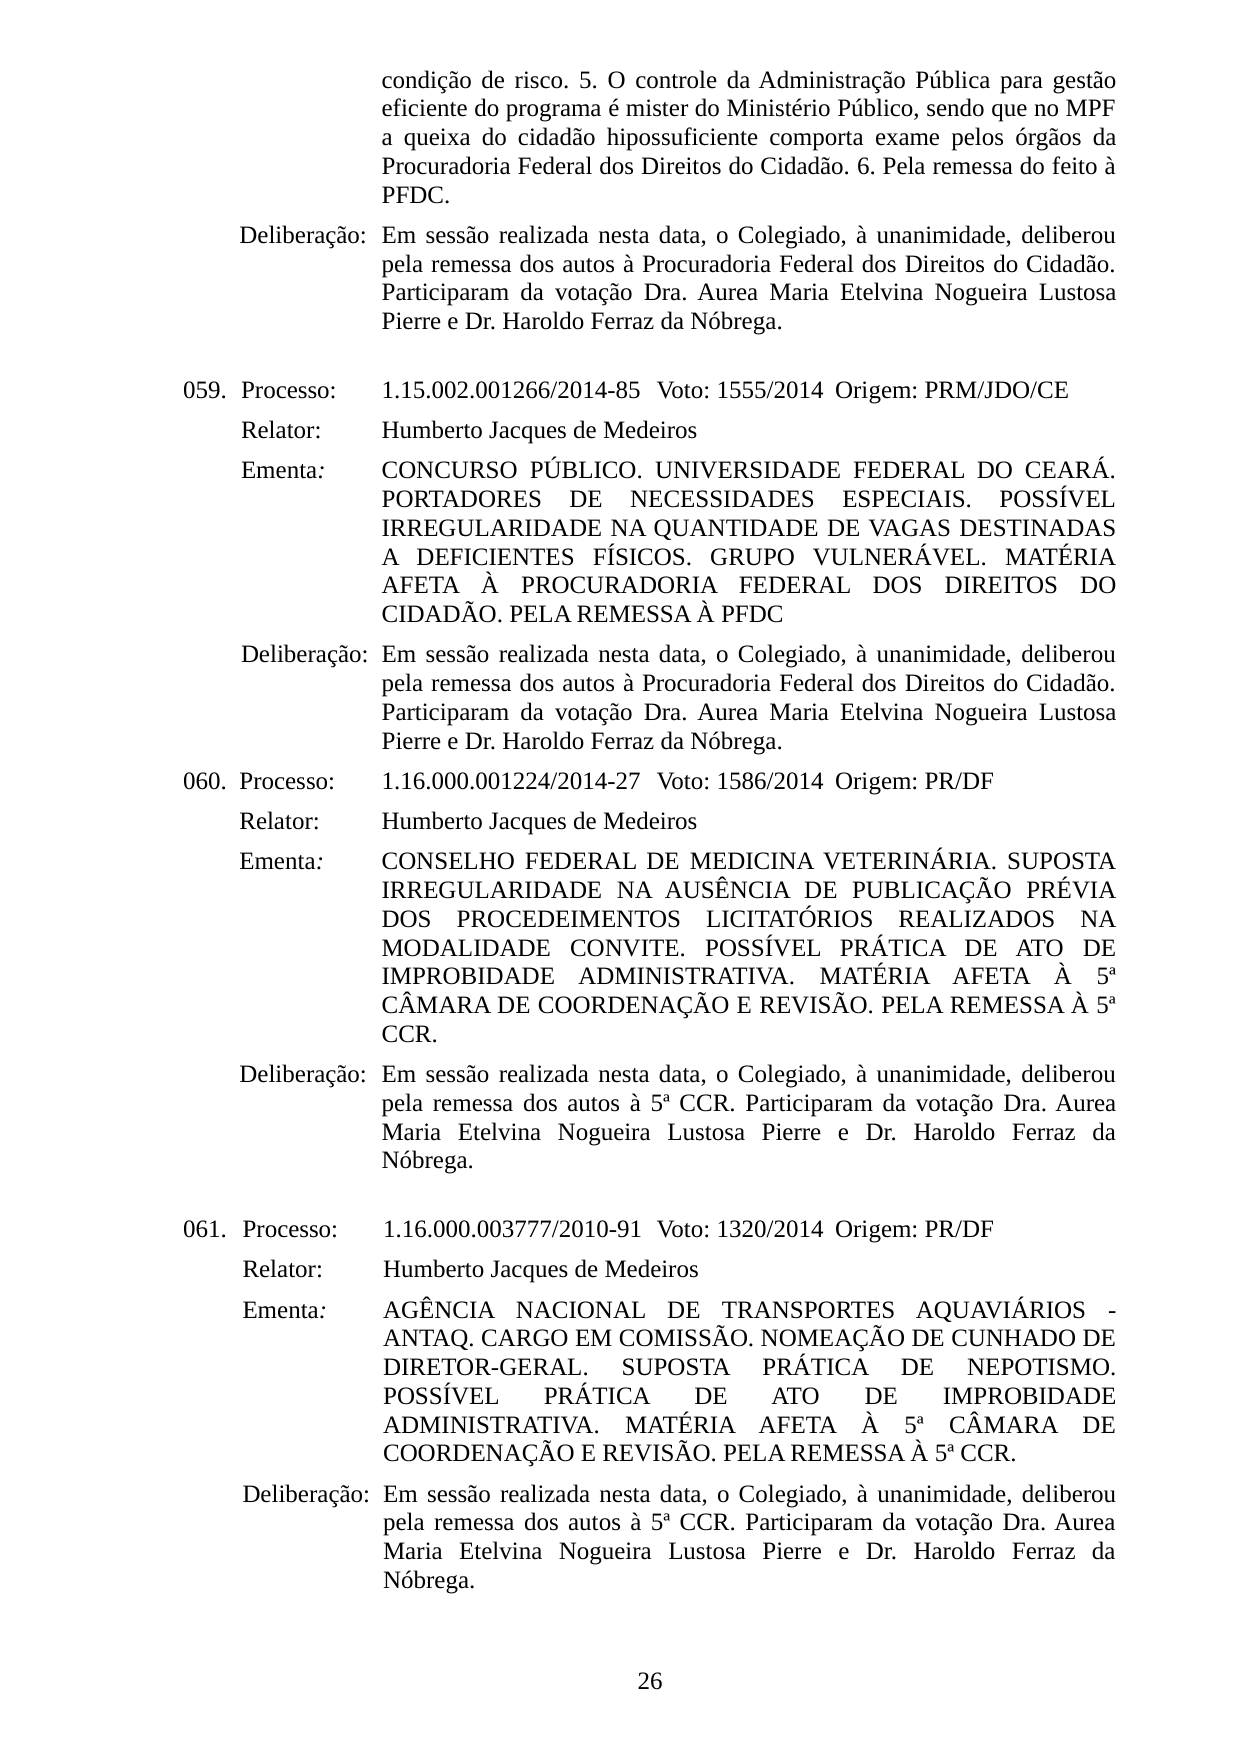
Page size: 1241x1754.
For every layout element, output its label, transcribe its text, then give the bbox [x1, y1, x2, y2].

table_cell condição de risco. 5. O controle da Administração Pública para gestão eficiente do programa é mister do Ministério Público, sendo que no MPF a queixa do cidadão hipossuficiente comporta exame pelos órgãos da Procuradoria Federal dos Direitos do Cidadão. 6. Pela remessa do feito à PFDC. [376, 59, 1122, 214]
table_cell [177, 634, 235, 760]
table_header Voto: 1586/2014 [651, 760, 829, 801]
table_cell Ementa: [234, 841, 376, 1053]
table_cell [177, 801, 233, 841]
table_cell Humberto Jacques de Medeiros [376, 801, 1122, 841]
table_cell [177, 841, 233, 1053]
table_cell Deliberação: [234, 1054, 376, 1180]
table_cell [177, 450, 235, 634]
table_cell Ementa: [237, 1289, 377, 1473]
table_cell [234, 59, 376, 214]
table_header Processo: [234, 760, 376, 801]
table_header Processo: [237, 1209, 377, 1249]
table_cell AGÊNCIA NACIONAL DE TRANSPORTES AQUAVIÁRIOS - ANTAQ. CARGO EM COMISSÃO. NOMEAÇÃO DE CUNHADO DE DIRETOR-GERAL. SUPOSTA PRÁTICA DE NEPOTISMO. POSSÍVEL PRÁTICA DE ATO DE IMPROBIDADE ADMINISTRATIVA. MATÉRIA AFETA À 5ª CÂMARA DE COORDENAÇÃO E REVISÃO. PELA REMESSA À 5ª CCR. [377, 1289, 1122, 1473]
table_cell Relator: [234, 801, 376, 841]
table_cell [177, 1054, 233, 1180]
table_header 060. [177, 760, 233, 801]
table_cell Humberto Jacques de Medeiros [376, 410, 1122, 450]
table_cell [177, 214, 233, 341]
table_header Origem: PR/DF [829, 1209, 1122, 1249]
table_header Processo: [235, 370, 376, 410]
table_cell Relator: [235, 410, 376, 450]
table_cell Em sessão realizada nesta data, o Colegiado, à unanimidade, deliberou pela remessa dos autos à 5ª CCR. Participaram da votação Dra. Aurea Maria Etelvina Nogueira Lustosa Pierre e Dr. Haroldo Ferraz da Nóbrega. [377, 1473, 1122, 1599]
table_header 1.15.002.001266/2014-85 [376, 370, 651, 410]
table_header 1.16.000.001224/2014-27 [376, 760, 651, 801]
table_header 1.16.000.003777/2010-91 [377, 1209, 651, 1249]
table_cell Em sessão realizada nesta data, o Colegiado, à unanimidade, deliberou pela remessa dos autos à Procuradoria Federal dos Direitos do Cidadão. Participaram da votação Dra. Aurea Maria Etelvina Nogueira Lustosa Pierre e Dr. Haroldo Ferraz da Nóbrega. [376, 214, 1122, 341]
table_cell [177, 1289, 237, 1473]
table_cell [177, 1249, 237, 1289]
table_cell CONSELHO FEDERAL DE MEDICINA VETERINÁRIA. SUPOSTA IRREGULARIDADE NA AUSÊNCIA DE PUBLICAÇÃO PRÉVIA DOS PROCEDEIMENTOS LICITATÓRIOS REALIZADOS NA MODALIDADE CONVITE. POSSÍVEL PRÁTICA DE ATO DE IMPROBIDADE ADMINISTRATIVA. MATÉRIA AFETA À 5ª CÂMARA DE COORDENAÇÃO E REVISÃO. PELA REMESSA À 5ª CCR. [376, 841, 1122, 1053]
table_cell Deliberação: [235, 634, 376, 760]
table_cell Relator: [237, 1249, 377, 1289]
table_header 061. [177, 1209, 237, 1249]
table_cell CONCURSO PÚBLICO. UNIVERSIDADE FEDERAL DO CEARÁ. PORTADORES DE NECESSIDADES ESPECIAIS. POSSÍVEL IRREGULARIDADE NA QUANTIDADE DE VAGAS DESTINADAS A DEFICIENTES FÍSICOS. GRUPO VULNERÁVEL. MATÉRIA AFETA À PROCURADORIA FEDERAL DOS DIREITOS DO CIDADÃO. PELA REMESSA À PFDC [376, 450, 1122, 634]
table_cell Em sessão realizada nesta data, o Colegiado, à unanimidade, deliberou pela remessa dos autos à Procuradoria Federal dos Direitos do Cidadão. Participaram da votação Dra. Aurea Maria Etelvina Nogueira Lustosa Pierre e Dr. Haroldo Ferraz da Nóbrega. [376, 634, 1122, 760]
table_cell Em sessão realizada nesta data, o Colegiado, à unanimidade, deliberou pela remessa dos autos à 5ª CCR. Participaram da votação Dra. Aurea Maria Etelvina Nogueira Lustosa Pierre e Dr. Haroldo Ferraz da Nóbrega. [376, 1054, 1122, 1180]
table_cell Humberto Jacques de Medeiros [377, 1249, 1122, 1289]
table_header Origem: PRM/JDO/CE [829, 370, 1122, 410]
table_header Voto: 1320/2014 [651, 1209, 829, 1249]
table_header Origem: PR/DF [829, 760, 1122, 801]
table_cell [177, 410, 235, 450]
table_cell Deliberação: [234, 214, 376, 341]
table_header 059. [177, 370, 235, 410]
table_header Voto: 1555/2014 [651, 370, 829, 410]
table_cell [177, 1473, 237, 1599]
table_cell Deliberação: [237, 1473, 377, 1599]
table_cell Ementa: [235, 450, 376, 634]
table_cell [177, 59, 233, 214]
